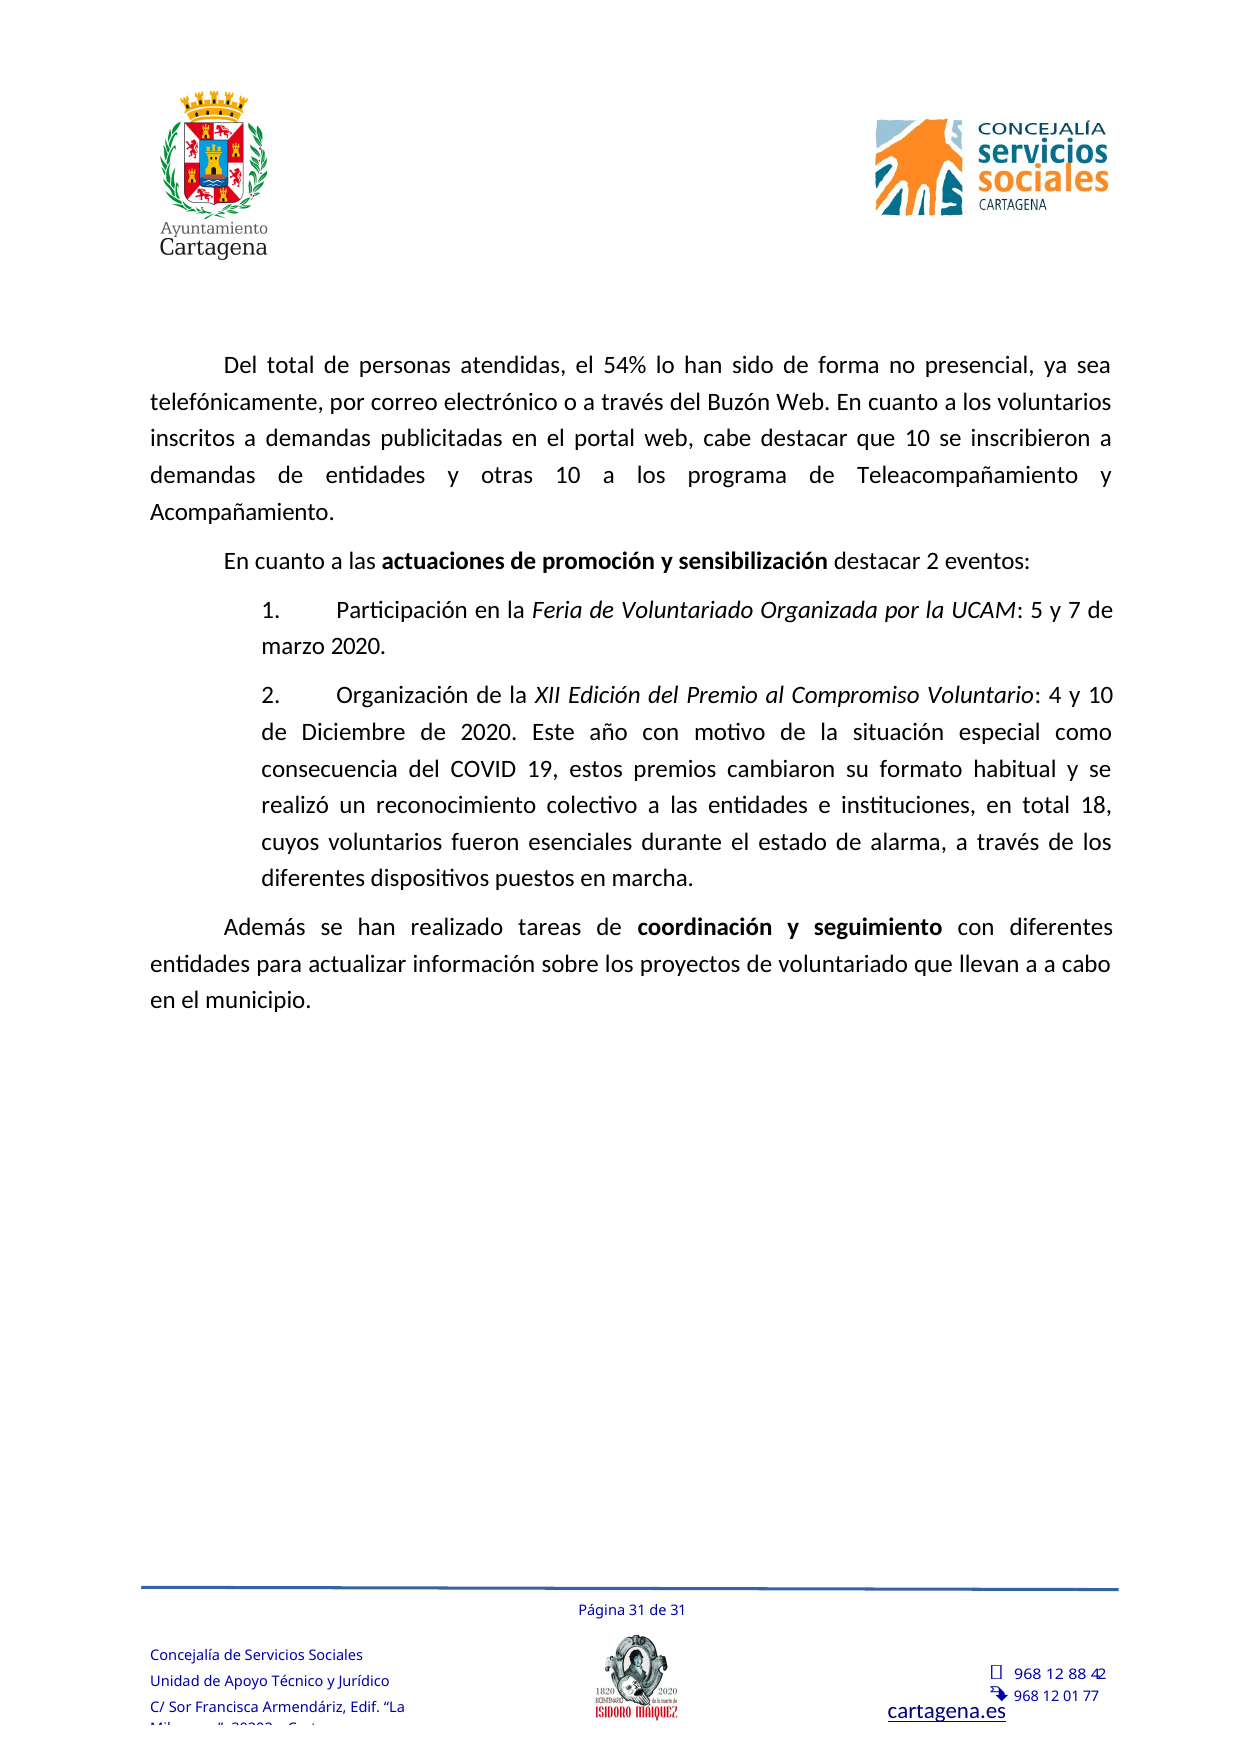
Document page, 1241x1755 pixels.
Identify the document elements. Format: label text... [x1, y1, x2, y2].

text En cuanto a las actuaciones de promoción y sensibilización destacar 2 eventos: [224, 545, 1123, 575]
text Del total de personas atendidas, el 54% lo han sido de forma no presencial, ya sea telefónicamente, por correo electrónico o a través del Buzón Web. En cuanto a los voluntarios inscritos a demandas publicitadas en el portal web, cabe destacar que 10 se inscribieron a demandas de entidades y otras 10 a los programa de Teleacompañamiento y Acompañamiento. [150, 349, 1113, 526]
text Además se han realizado tareas de coordinación y seguimiento con diferentes entidades para actualizar información sobre los proyectos de voluntariado que llevan a a cabo en el municipio. [150, 911, 1113, 1015]
list Organización de la XII Edición del Premio al Compromiso Voluntario: 4 y 10 de Diciembre de 2020. Este año con motivo de la situación especial como consecuencia del COVID 19, estos premios cambiaron su formato habitual y se realizó un reconocimiento colectivo a las entidades e instituciones, en total 18, cuyos voluntarios fueron esenciales durante el estado de alarma, a través de los diferentes dispositivos puestos en marcha. [261, 679, 1113, 893]
list Participación en la Feria de Voluntariado Organizada por la UCAM: 5 y 7 de marzo 2020. [261, 594, 1113, 661]
